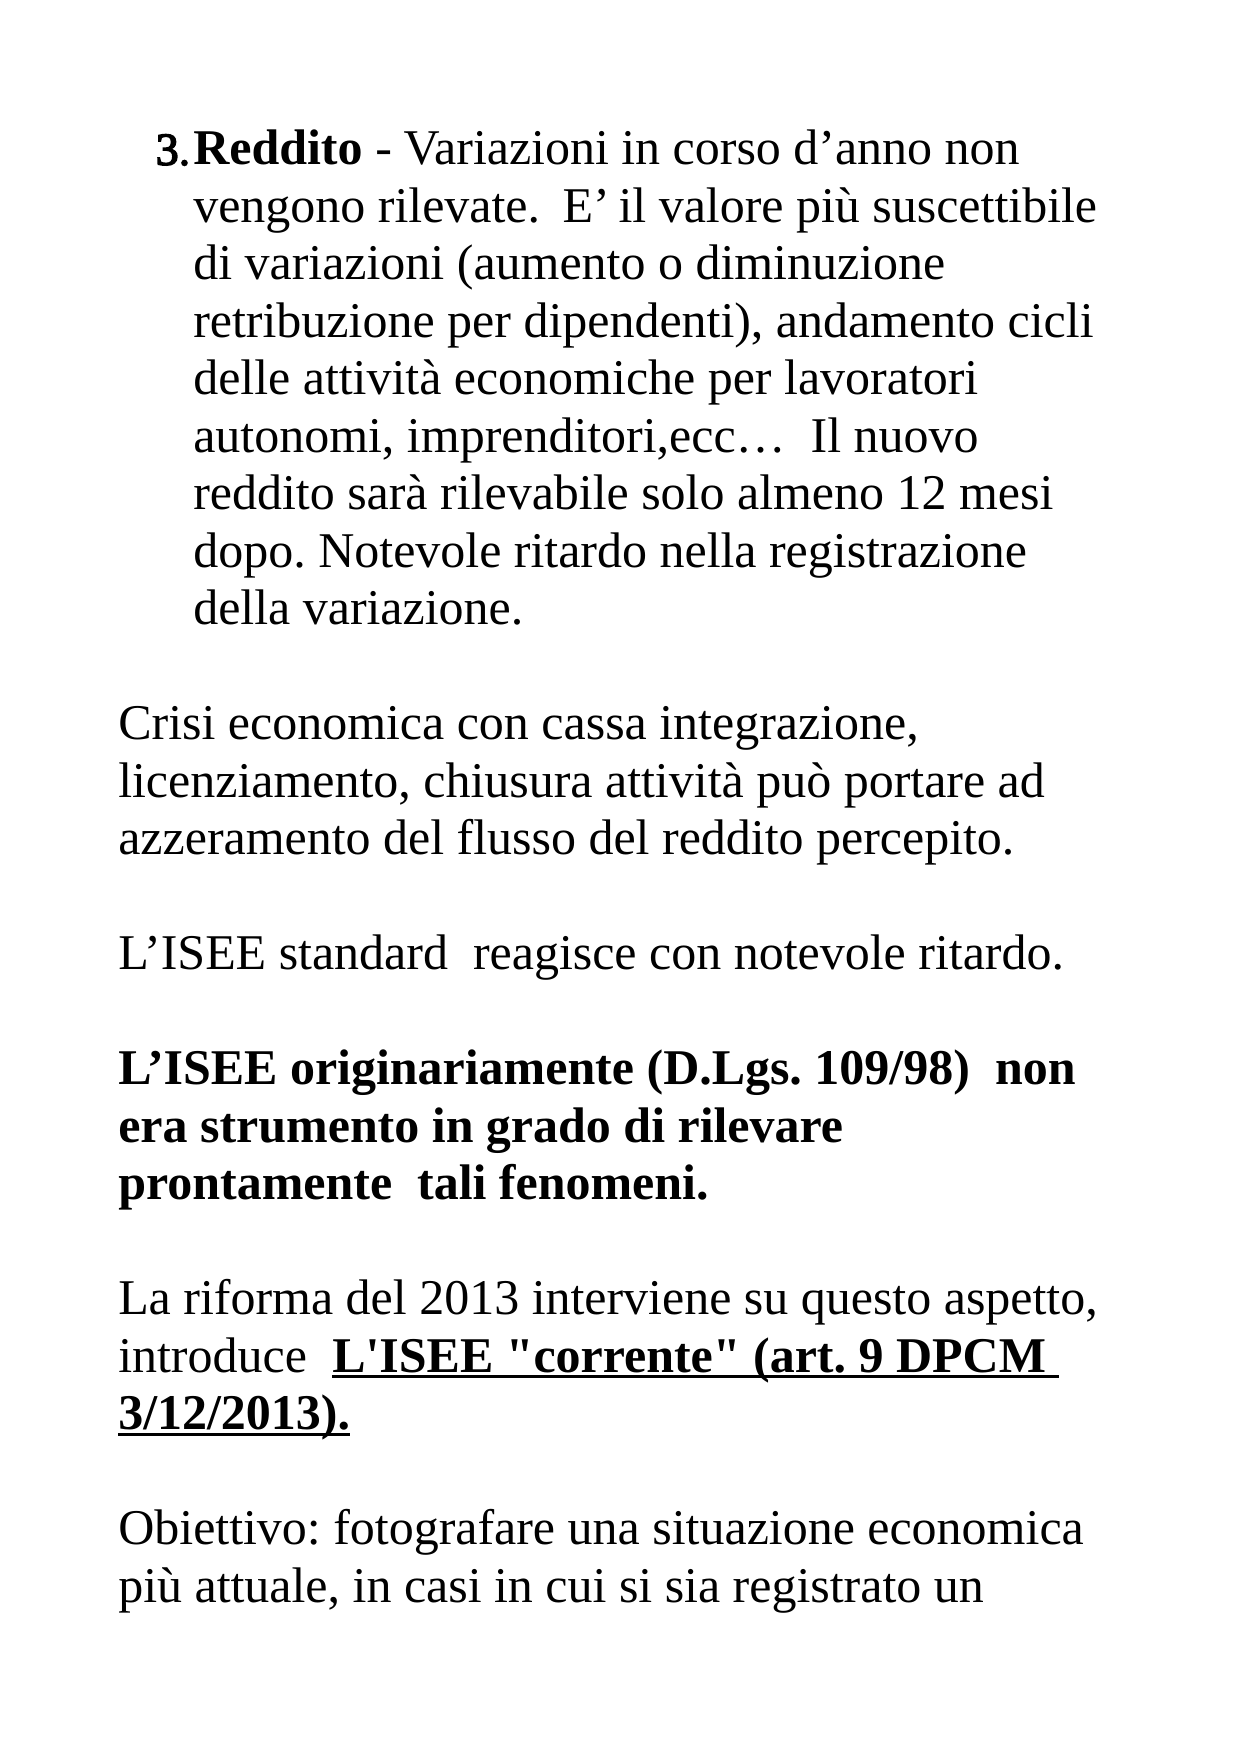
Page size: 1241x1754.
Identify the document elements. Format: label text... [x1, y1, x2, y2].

text L’ISEE originariamente (D.Lgs. 109/98) non era strumento in grado di rilevare prontamente tali fenomeni. [118, 1038, 1122, 1211]
text L’ISEE standard reagisce con notevole ritardo. [118, 923, 1122, 981]
text Obiettivo: fotografare una situazione economica più attuale, in casi in cui si sia registrato un [118, 1498, 1122, 1613]
text La riforma del 2013 interviene su questo aspetto, introduce L'ISEE "corrente" (art. 9 DPCM 3/12/2013). [118, 1268, 1122, 1441]
text Crisi economica con cassa integrazione, licenziamento, chiusura attività può portare ad azzeramento del flusso del reddito percepito. [118, 693, 1122, 866]
list Reddito - Variazioni in corso d’anno non vengono rilevate. E’ il valore più suscettibile di variazioni (aumento o diminuzione retribuzione per dipendenti), andamento cicli delle attività economiche per lavoratori autonomi, imprenditori,ecc… Il nuovo reddito sarà rilevabile solo almeno 12 mesi dopo. Notevole ritardo nella registrazione della variazione. [156, 118, 1122, 636]
